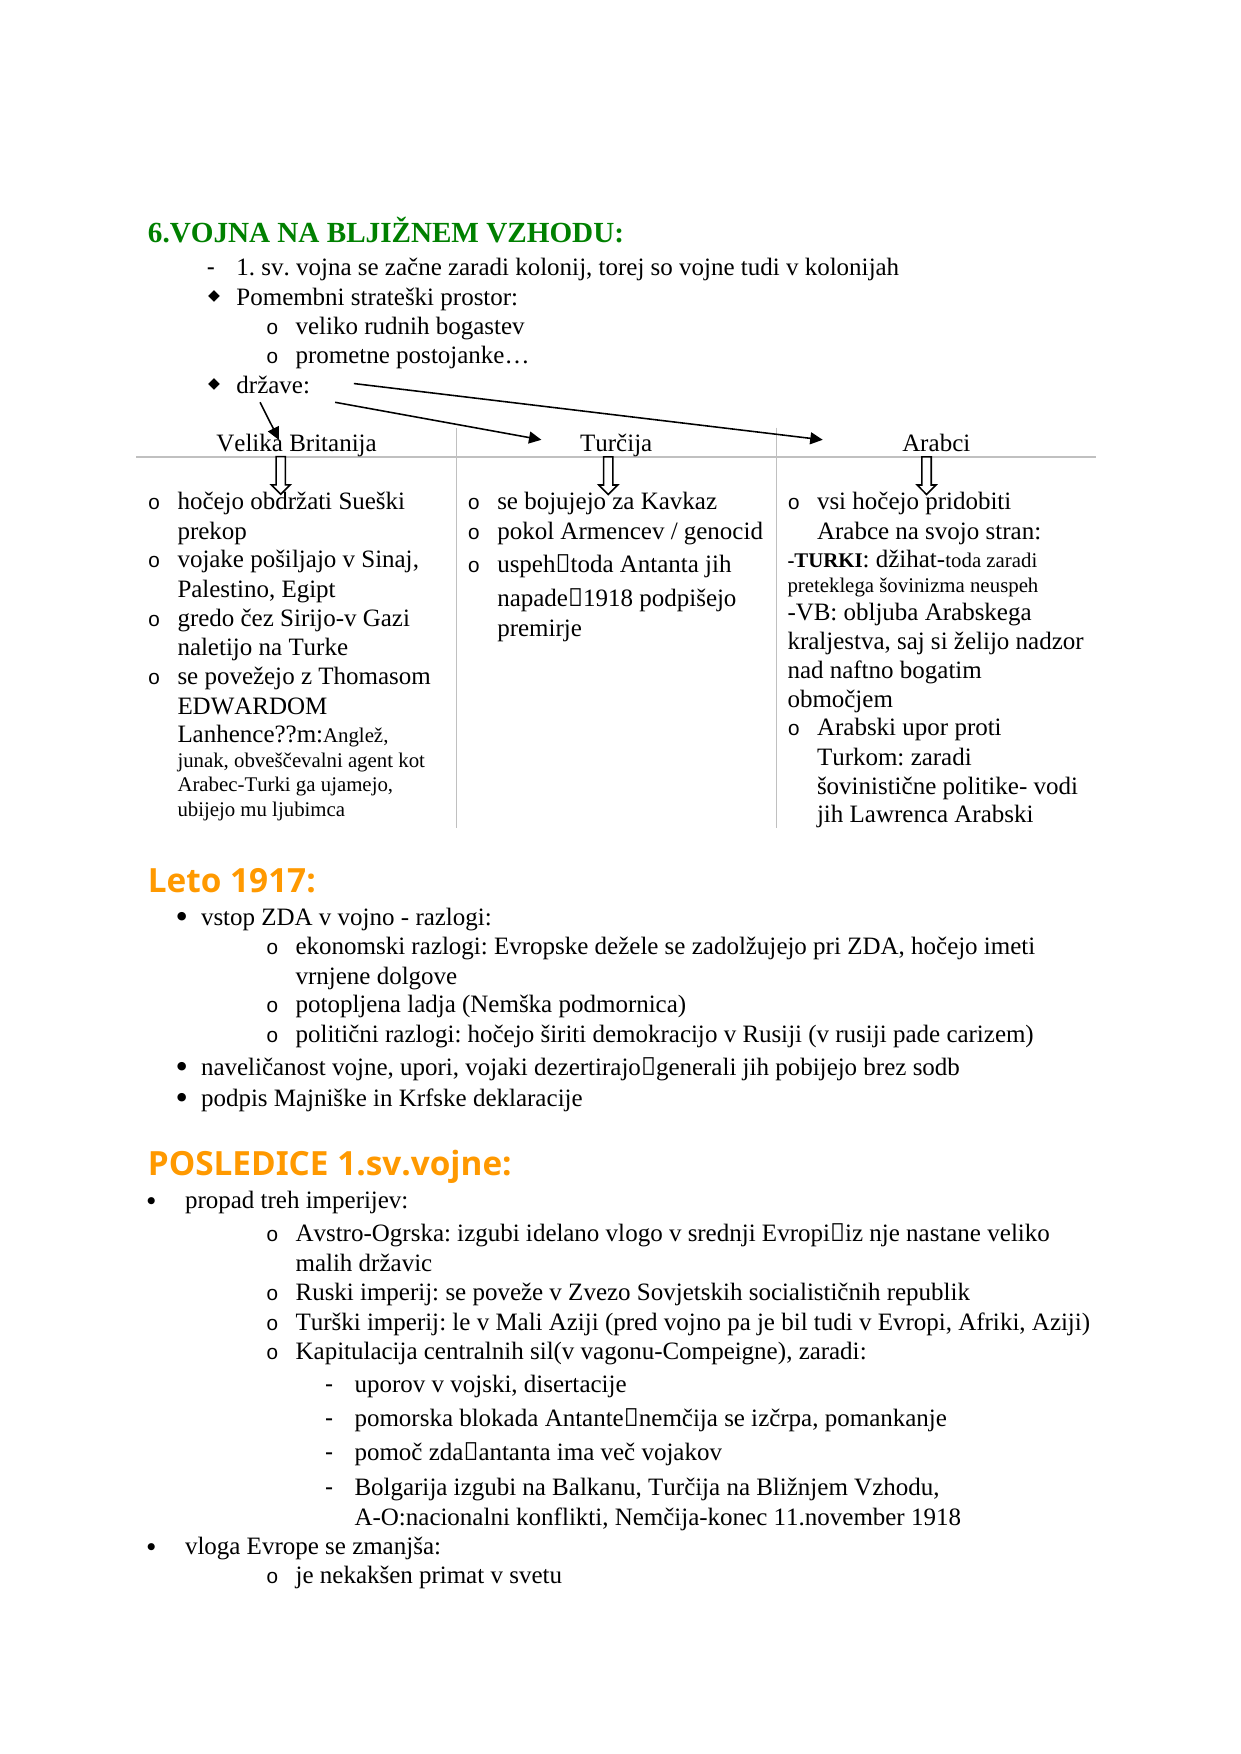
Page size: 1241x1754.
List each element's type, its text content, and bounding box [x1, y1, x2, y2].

table_cell [777, 458, 921, 486]
table_cell se bojujejo za Kavkaz pokol Armencev / genocid uspehtoda Antanta jih napade1918 podpišejo premirje [457, 486, 776, 828]
list uporov v vojski, disertacije [325, 1366, 1093, 1400]
list je nekakšen primat v svetu [266, 1560, 1093, 1589]
text 6.VOJNA NA BLJIŽNEM VZHODU: [148, 215, 1093, 248]
table_cell [457, 458, 602, 486]
list politični razlogi: hočejo širiti demokracijo v Rusiji (v rusiji pade carizem) [266, 1019, 1093, 1049]
list pomorska blokada Antantenemčija se izčrpa, pomankanje [325, 1400, 1093, 1434]
list potopljena ladja (Nemška podmornica) [266, 989, 1093, 1019]
table_header Turčija [457, 428, 776, 456]
list Ruski imperij: se poveže v Zvezo Sovjetskih socialističnih republik [266, 1277, 1093, 1307]
table_cell [614, 458, 776, 486]
list Bolgarija izgubi na Balkanu, Turčija na Bližnjem Vzhodu, [325, 1468, 1093, 1502]
list ekonomski razlogi: Evropske dežele se zadolžujejo pri ZDA, hočejo imeti vrnjene dolgove [266, 931, 1093, 989]
list Pomembni strateški prostor: [207, 282, 1093, 311]
table_cell vsi hočejo pridobiti Arabce na svojo stran: -TURKI: džihat-toda zaradi preteklega šovinizma neuspeh -VB: obljuba Arabskega kraljestva, saj si želijo nadzor nad naftno bogatim območjem Arabski upor proti Turkom: zaradi šovinistične politike- vodi jih Lawrenca Arabski [777, 486, 1096, 828]
list pomoč zdaantanta ima več vojakov [325, 1434, 1093, 1468]
list prometne postojanke… [266, 341, 1093, 370]
table_cell hočejo obdržati Sueški prekop vojake pošiljajo v Sinaj, Palestino, Egipt gredo čez Sirijo-v Gazi naletijo na Turke se povežejo z Thomasom EDWARDOM Lanhence??m:Anglež, junak, obveščevalni agent kot Arabec-Turki ga ujamejo, ubijejo mu ljubimca [136, 486, 456, 828]
list podpis Majniške in Krfske deklaracije [177, 1083, 1093, 1111]
table_header Velika Britanija [136, 428, 456, 456]
table_cell [287, 458, 456, 486]
list Turški imperij: le v Mali Aziji (pred vojno pa je bil tudi v Evropi, Afriki, Aziji) [266, 1307, 1093, 1336]
table_cell [933, 458, 1096, 486]
list Avstro-Ogrska: izgubi idelano vlogo v srednji Evropiiz nje nastane veliko malih državic [266, 1214, 1093, 1277]
list vloga Evrope se zmanjša: [148, 1531, 1093, 1560]
list 1. sv. vojna se začne zaradi kolonij, torej so vojne tudi v kolonijah [207, 248, 1093, 282]
list Kapitulacija centralnih sil(v vagonu-Compeigne), zaradi: [266, 1336, 1093, 1366]
list propad treh imperijev: [148, 1186, 1093, 1214]
text A-O:nacionalni konflikti, Nemčija-konec 11.november 1918 [325, 1502, 1093, 1531]
list vstop ZDA v vojno - razlogi: [177, 902, 1093, 931]
text Leto 1917: [148, 857, 1093, 902]
table_header Arabci [777, 428, 1096, 456]
table_cell [136, 458, 275, 486]
list države: [207, 370, 1093, 399]
text POSLEDICE 1.sv.vojne: [148, 1140, 1093, 1186]
list veliko rudnih bogastev [266, 311, 1093, 341]
list naveličanost vojne, upori, vojaki dezertirajogenerali jih pobijejo brez sodb [177, 1049, 1093, 1083]
